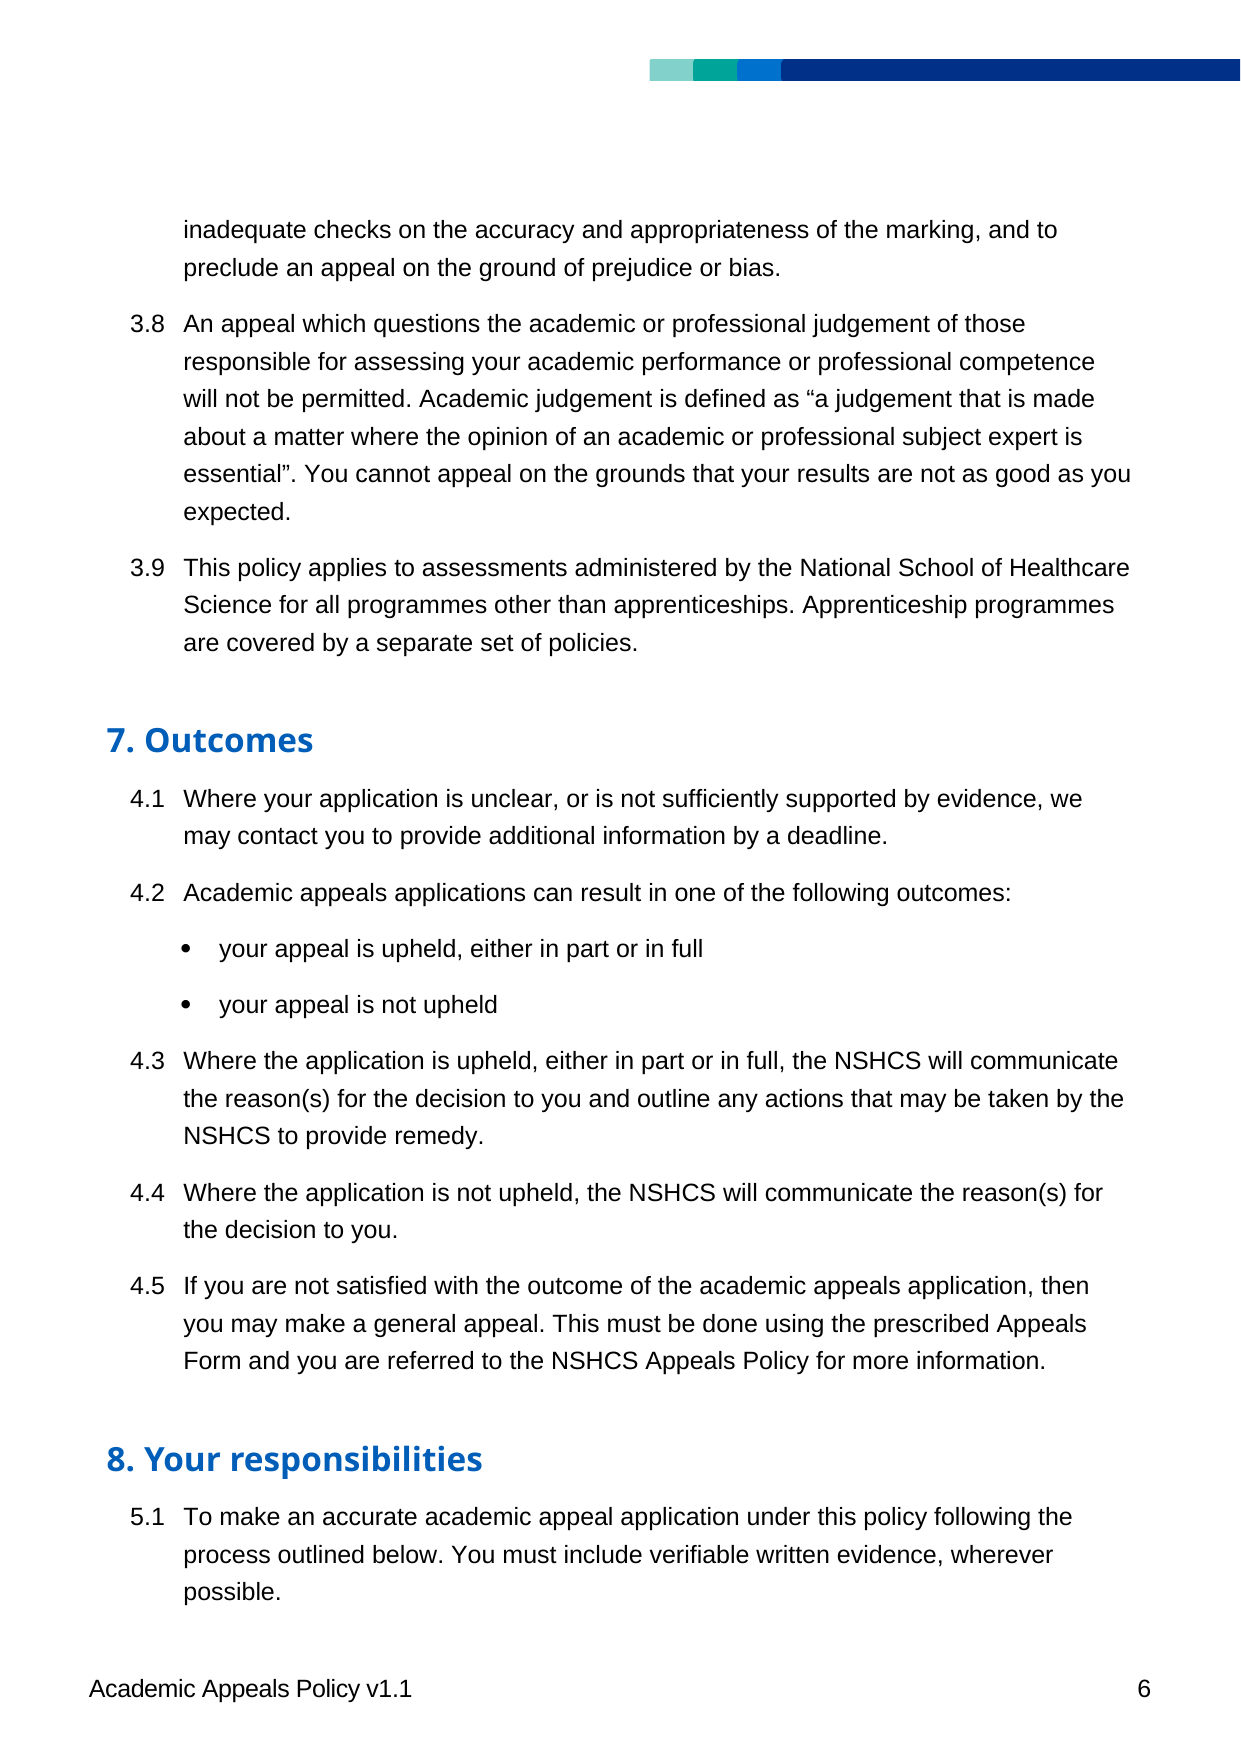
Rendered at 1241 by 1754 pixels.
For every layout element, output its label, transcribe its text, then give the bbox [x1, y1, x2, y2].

list To make an accurate academic appeal application under this policy following the process outlined below. You must include verifiable written evidence, wherever possible. [130, 1493, 1134, 1606]
subtitle Outcomes [106, 717, 1134, 763]
list your appeal is upheld, either in part or in full [181, 925, 1134, 963]
list Academic appeals applications can result in one of the following outcomes: [130, 869, 1134, 906]
list If you are not satisfied with the outcome of the academic appeals application, then you may make a general appeal. This must be done using the prescribed Appeals Form and you are referred to the NSHCS Appeals Policy for more information. [130, 1263, 1134, 1375]
list inadequate checks on the accuracy and appropriateness of the marking, and to preclude an appeal on the ground of prejudice or bias. [130, 207, 1134, 282]
list Where the application is upheld, either in part or in full, the NSHCS will communicate the reason(s) for the decision to you and outline any actions that may be taken by the NSHCS to provide remedy. [130, 1038, 1134, 1150]
subtitle Your responsibilities [106, 1436, 1134, 1481]
list Where your application is unclear, or is not sufficiently supported by evidence, we may contact you to provide additional information by a deadline. [130, 775, 1134, 850]
list This policy applies to assessments administered by the National School of Healthcare Science for all programmes other than apprenticeships. Apprenticeship programmes are covered by a separate set of policies. [130, 544, 1134, 657]
list An appeal which questions the academic or professional judgement of those responsible for assessing your academic performance or professional competence will not be permitted. Academic judgement is defined as “a judgement that is made about a matter where the opinion of an academic or professional subject expert is essential”. You cannot appeal on the grounds that your results are not as good as you expected. [130, 301, 1134, 526]
list Where the application is not upheld, the NSHCS will communicate the reason(s) for the decision to you. [130, 1169, 1134, 1244]
list your appeal is not upheld [181, 981, 1134, 1019]
